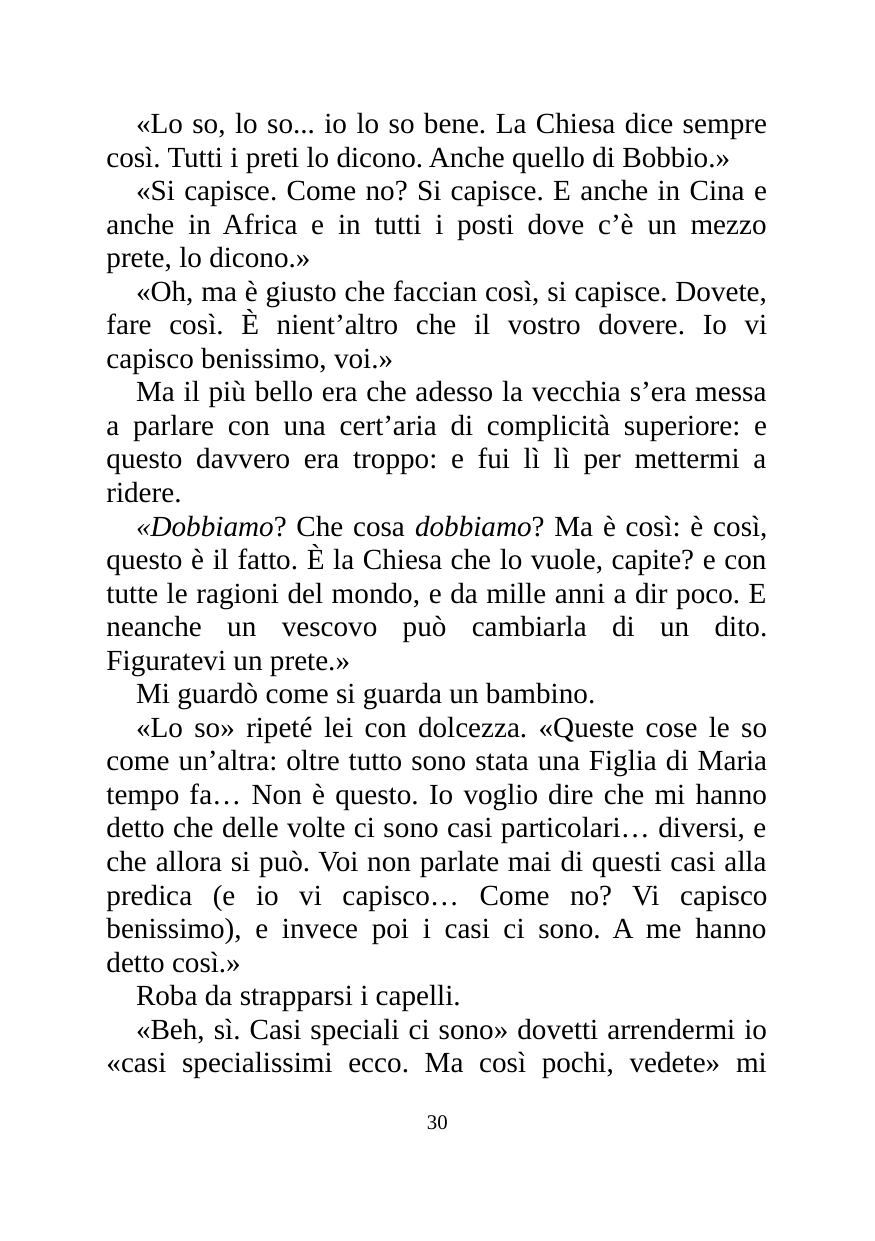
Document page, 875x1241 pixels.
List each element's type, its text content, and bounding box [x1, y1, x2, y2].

text Roba da strapparsi i capelli. [106, 978, 768, 1012]
text Mi guardò come si guarda un bambino. [106, 676, 768, 710]
text «Oh, ma è giusto che faccian così, si capisce. Dovete, fare così. È nient’altro che il vostro dovere. Io vi capisco benissimo, voi.» [106, 274, 768, 374]
text «Si capisce. Come no? Si capisce. E anche in Cina e anche in Africa e in tutti i posti dove c’è un mezzo prete, lo dicono.» [106, 173, 768, 274]
text «Lo so» ripeté lei con dolcezza. «Queste cose le so come un’altra: oltre tutto sono stata una Figlia di Maria tempo fa… Non è questo. Io voglio dire che mi hanno detto che delle volte ci sono casi particolari… diversi, e che allora si può. Voi non parlate mai di questi casi alla predica (e io vi capisco… Come no? Vi capisco benissimo), e invece poi i casi ci sono. A me hanno detto così.» [106, 710, 768, 978]
text Ma il più bello era che adesso la vecchia s’era messa a parlare con una cert’aria di complicità superiore: e questo davvero era troppo: e fui lì lì per mettermi a ridere. [106, 374, 768, 509]
text «Beh, sì. Casi speciali ci sono» dovetti arrendermi io «casi specialissimi ecco. Ma così pochi, vedete» mi [106, 1012, 768, 1079]
text «Lo so, lo so... io lo so bene. La Chiesa dice sempre così. Tutti i preti lo dicono. Anche quello di Bobbio.» [106, 106, 768, 173]
text «Dobbiamo? Che cosa dobbiamo? Ma è così: è così, questo è il fatto. È la Chiesa che lo vuole, capite? e con tutte le ragioni del mondo, e da mille anni a dir poco. E neanche un vescovo può cambiarla di un dito. Figuratevi un prete.» [106, 509, 768, 676]
